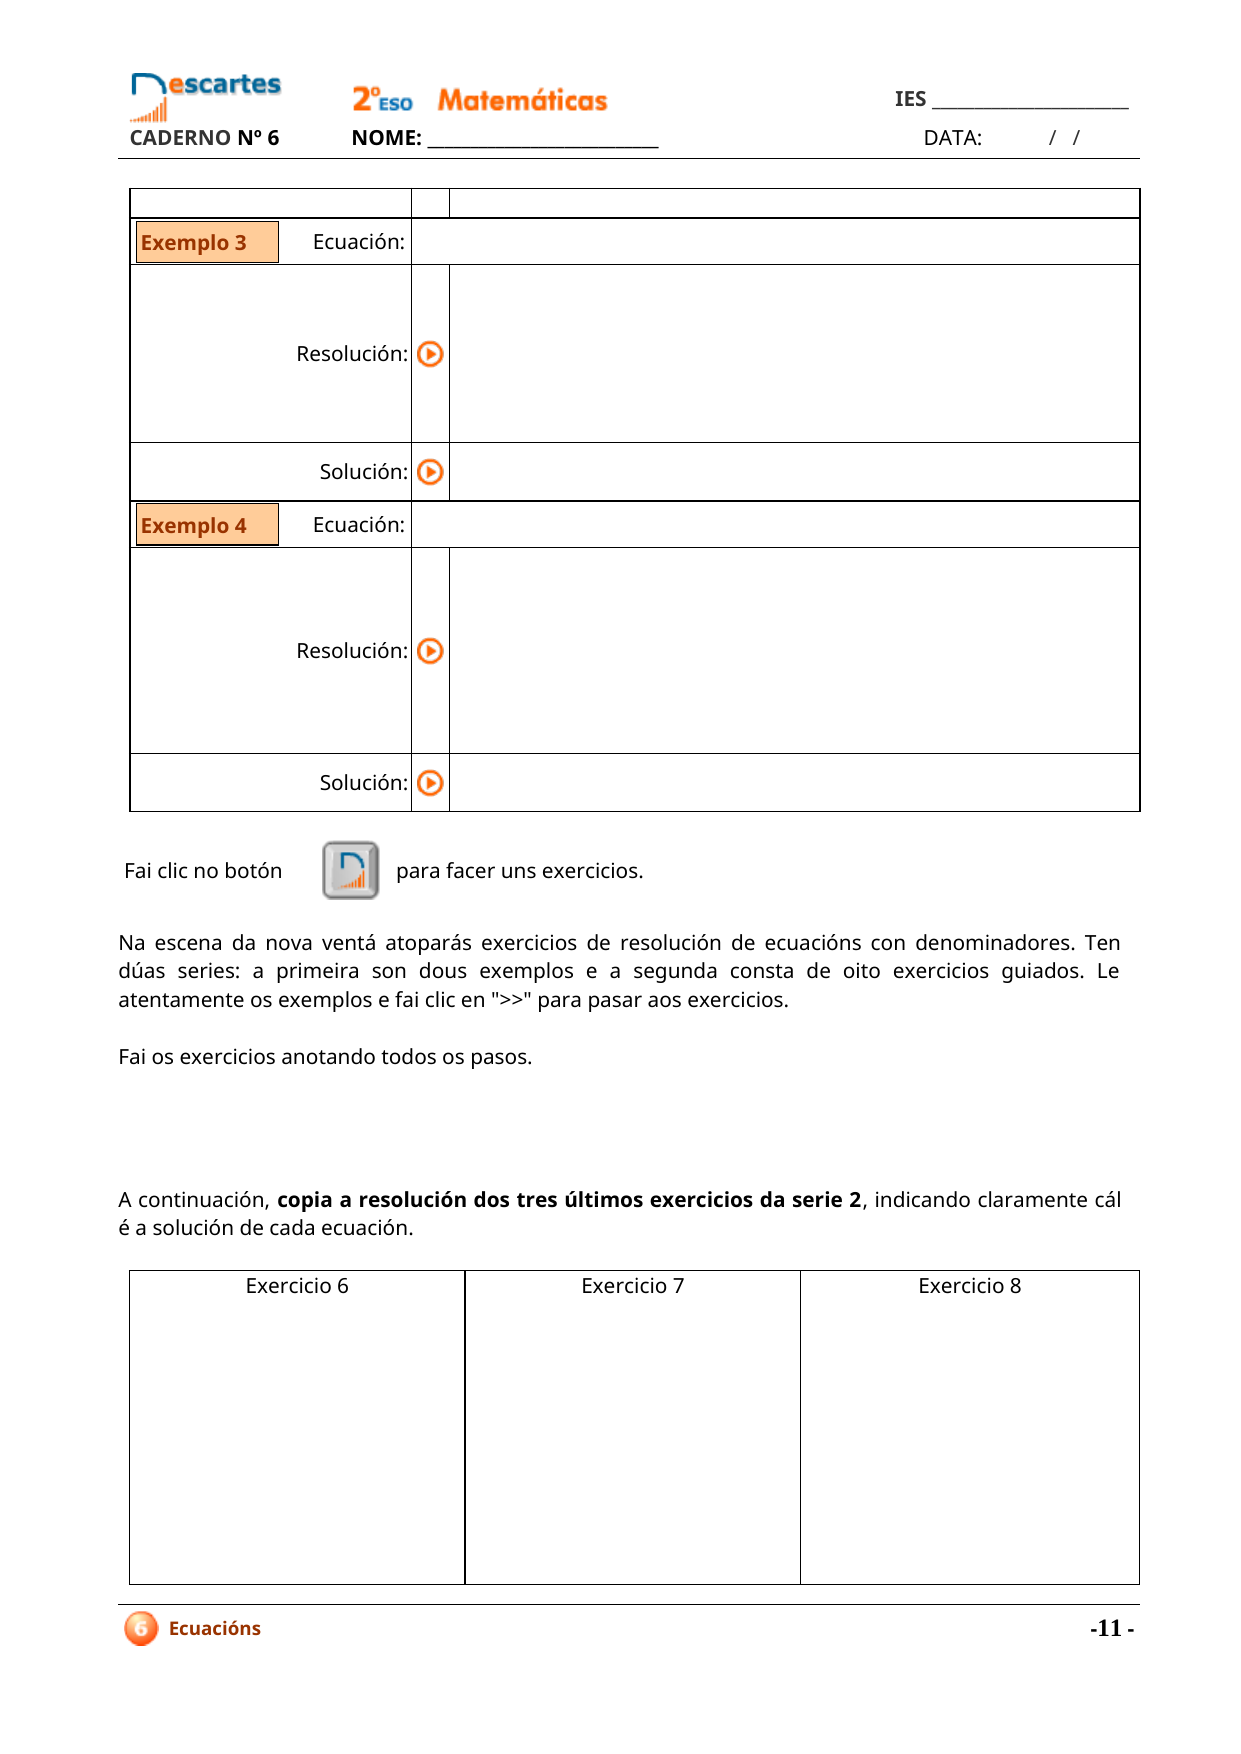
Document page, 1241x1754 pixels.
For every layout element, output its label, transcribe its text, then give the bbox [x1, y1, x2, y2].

table_cell [450, 189, 1139, 217]
picture [129, 73, 285, 123]
picture [124, 1610, 159, 1646]
table_cell [412, 443, 449, 500]
table_cell [412, 548, 449, 753]
picture [416, 457, 445, 486]
table_cell Solución: [131, 754, 411, 811]
picture [322, 840, 380, 900]
table_header Exercicio 6 [130, 1271, 464, 1584]
table_cell Resolución: [131, 265, 411, 442]
table_cell [412, 189, 449, 217]
table_cell Solución: [131, 443, 411, 500]
text Fai os exercicios anotando todos os pasos. [118, 1042, 1122, 1070]
text A continuación, copia a resolución dos tres últimos exercicios da serie 2, indicando claramente cál é a solución de cada ecuación. [118, 1185, 1122, 1242]
table_cell Resolución: [131, 548, 411, 753]
table_cell [131, 219, 278, 264]
table_cell [450, 754, 1139, 811]
table_header [380, 840, 390, 900]
table_cell [412, 265, 449, 442]
table_cell [450, 265, 1139, 442]
table_header Exercicio 7 [466, 1271, 800, 1584]
table_header para facer uns exercicios. [390, 840, 1140, 900]
picture [416, 339, 445, 368]
table_header Exercicio 8 [801, 1271, 1139, 1584]
text Na escena da nova ventá atoparás exercicios de resolución de ecuacións con denominadores. Ten dúas series: a primeira son dous exemplos e a segunda consta de oito exercicios guiados. Le atentamente os exemplos e fai clic en ">>" para pasar aos exercicios. [118, 928, 1122, 1013]
table_cell [131, 189, 411, 217]
table_cell [412, 219, 1139, 264]
picture [416, 636, 445, 665]
table_cell [412, 502, 1139, 547]
picture [416, 768, 445, 797]
table_cell [412, 754, 449, 811]
table_header Fai clic no botón [118, 840, 316, 900]
table_cell Ecuación: [278, 219, 411, 264]
table_header [316, 840, 322, 900]
table_cell [450, 548, 1139, 753]
table_cell Ecuación: [278, 502, 411, 547]
table_cell [131, 502, 278, 547]
table_cell [450, 443, 1139, 500]
